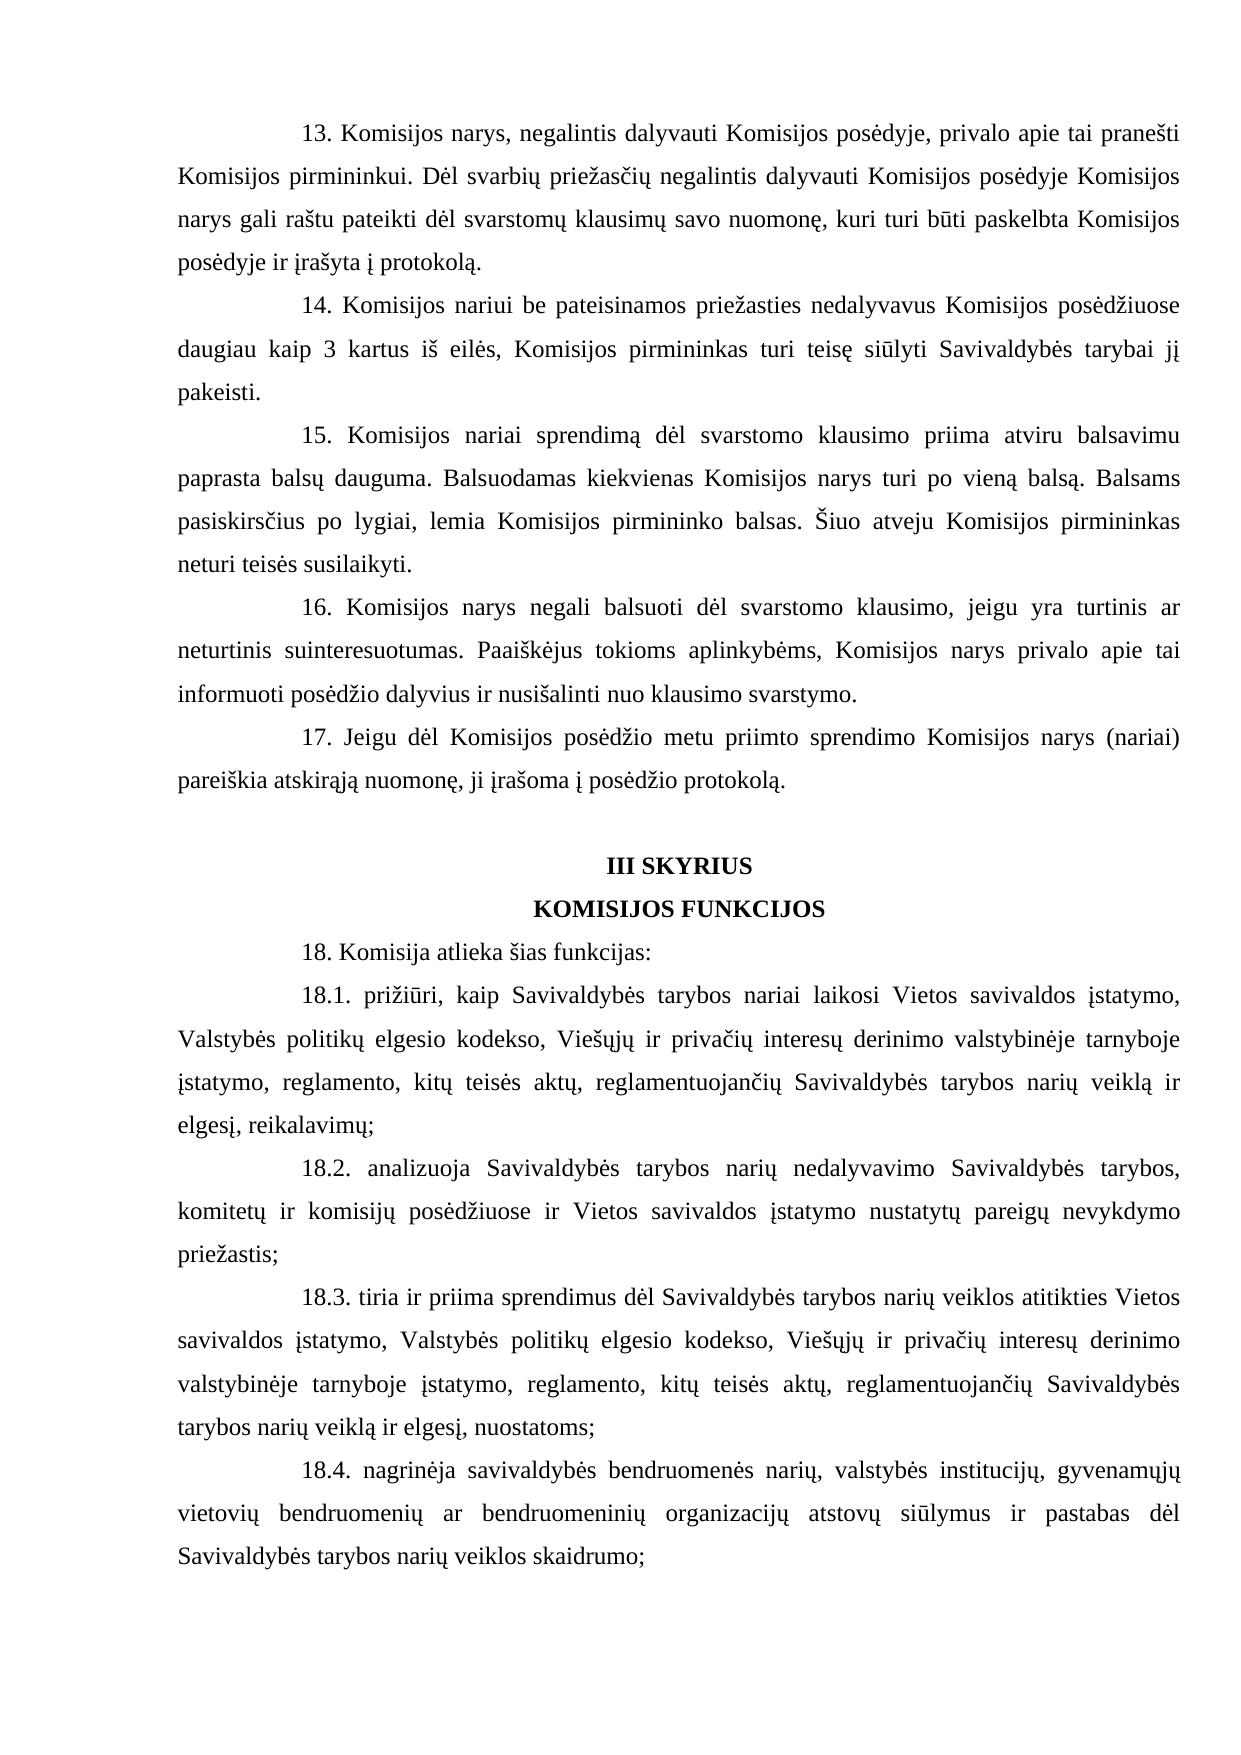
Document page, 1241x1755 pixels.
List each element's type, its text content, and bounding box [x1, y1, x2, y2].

text III SKYRIUS [177, 851, 1181, 880]
text 18.4. nagrinėja savivaldybės bendruomenės narių, valstybės institucijų, gyvenamųjų vietovių bendruomenių ar bendruomeninių organizacijų atstovų siūlymus ir pastabas dėl Savivaldybės tarybos narių veiklos skaidrumo; [177, 1455, 1181, 1570]
text 13. Komisijos narys, negalintis dalyvauti Komisijos posėdyje, privalo apie tai pranešti Komisijos pirmininkui. Dėl svarbių priežasčių negalintis dalyvauti Komisijos posėdyje Komisijos narys gali raštu pateikti dėl svarstomų klausimų savo nuomonę, kuri turi būti paskelbta Komisijos posėdyje ir įrašyta į protokolą. [177, 118, 1181, 276]
text 14. Komisijos nariui be pateisinamos priežasties nedalyvavus Komisijos posėdžiuose daugiau kaip 3 kartus iš eilės, Komisijos pirmininkas turi teisę siūlyti Savivaldybės tarybai jį pakeisti. [177, 291, 1181, 406]
text KOMISIJOS FUNKCIJOS [177, 894, 1181, 923]
text 18.1. prižiūri, kaip Savivaldybės tarybos nariai laikosi Vietos savivaldos įstatymo, Valstybės politikų elgesio kodekso, Viešųjų ir privačių interesų derinimo valstybinėje tarnyboje įstatymo, reglamento, kitų teisės aktų, reglamentuojančių Savivaldybės tarybos narių veiklą ir elgesį, reikalavimų; [177, 981, 1181, 1139]
text 18. Komisija atlieka šias funkcijas: [177, 937, 1181, 966]
text 15. Komisijos nariai sprendimą dėl svarstomo klausimo priima atviru balsavimu paprasta balsų dauguma. Balsuodamas kiekvienas Komisijos narys turi po vieną balsą. Balsams pasiskirsčius po lygiai, lemia Komisijos pirmininko balsas. Šiuo atveju Komisijos pirmininkas neturi teisės susilaikyti. [177, 420, 1181, 578]
text 18.3. tiria ir priima sprendimus dėl Savivaldybės tarybos narių veiklos atitikties Vietos savivaldos įstatymo, Valstybės politikų elgesio kodekso, Viešųjų ir privačių interesų derinimo valstybinėje tarnyboje įstatymo, reglamento, kitų teisės aktų, reglamentuojančių Savivaldybės tarybos narių veiklą ir elgesį, nuostatoms; [177, 1282, 1181, 1441]
text 16. Komisijos narys negali balsuoti dėl svarstomo klausimo, jeigu yra turtinis ar neturtinis suinteresuotumas. Paaiškėjus tokioms aplinkybėms, Komisijos narys privalo apie tai informuoti posėdžio dalyvius ir nusišalinti nuo klausimo svarstymo. [177, 592, 1181, 707]
text 17. Jeigu dėl Komisijos posėdžio metu priimto sprendimo Komisijos narys (nariai) pareiškia atskirąją nuomonę, ji įrašoma į posėdžio protokolą. [177, 722, 1181, 794]
text 18.2. analizuoja Savivaldybės tarybos narių nedalyvavimo Savivaldybės tarybos, komitetų ir komisijų posėdžiuose ir Vietos savivaldos įstatymo nustatytų pareigų nevykdymo priežastis; [177, 1153, 1181, 1268]
